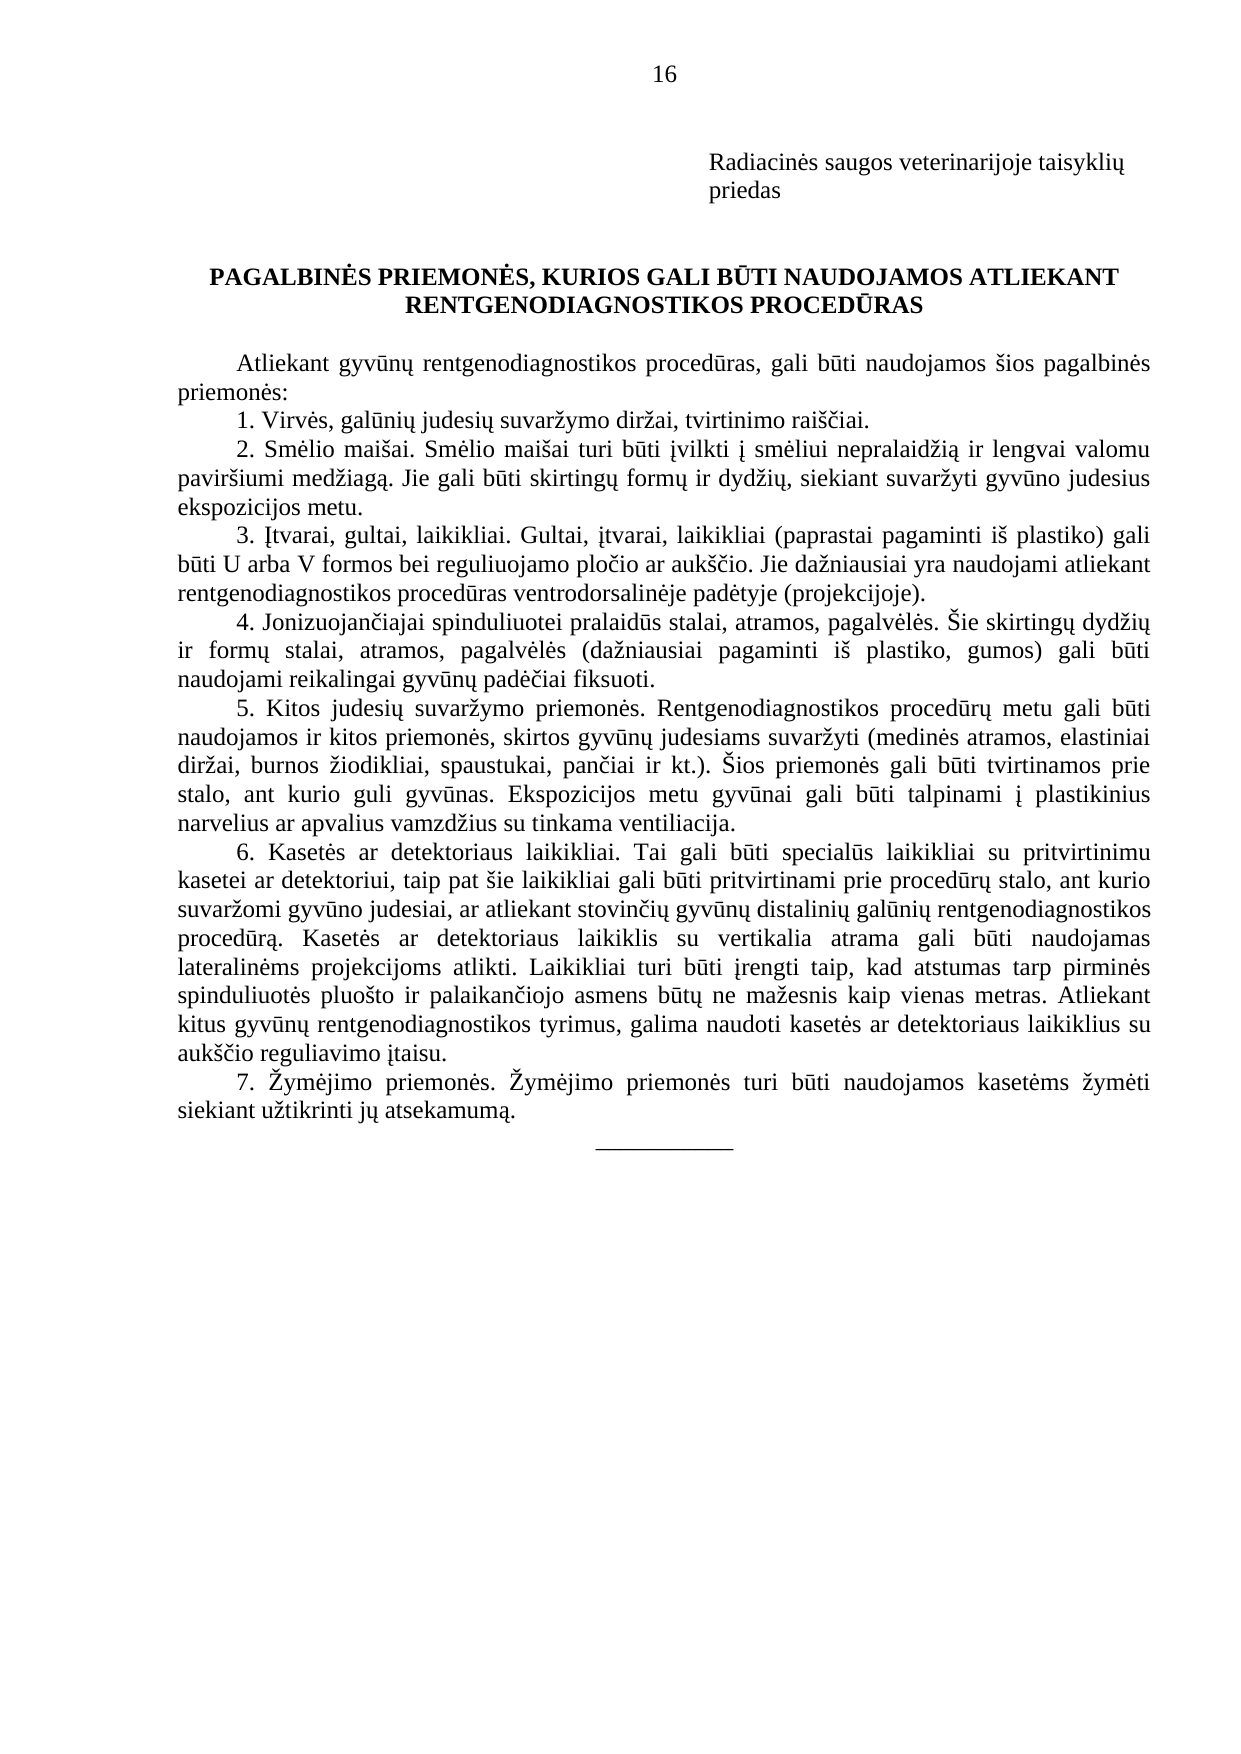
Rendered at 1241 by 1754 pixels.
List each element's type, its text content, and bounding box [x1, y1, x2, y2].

text 7. Žymėjimo priemonės. Žymėjimo priemonės turi būti naudojamos kasetėms žymėti siekiant užtikrinti jų atsekamumą. [177, 1067, 1152, 1124]
text 6. Kasetės ar detektoriaus laikikliai. Tai gali būti specialūs laikikliai su pritvirtinimu kasetei ar detektoriui, taip pat šie laikikliai gali būti pritvirtinami prie procedūrų stalo, ant kurio suvaržomi gyvūno judesiai, ar atliekant stovinčių gyvūnų distalinių galūnių rentgenodiagnostikos procedūrą. Kasetės ar detektoriaus laikiklis su vertikalia atrama gali būti naudojamas lateralinėms projekcijoms atlikti. Laikikliai turi būti įrengti taip, kad atstumas tarp pirminės spinduliuotės pluošto ir palaikančiojo asmens būtų ne mažesnis kaip vienas metras. Atliekant kitus gyvūnų rentgenodiagnostikos tyrimus, galima naudoti kasetės ar detektoriaus laikiklius su aukščio reguliavimo įtaisu. [177, 837, 1152, 1067]
text 4. Jonizuojančiajai spinduliuotei pralaidūs stalai, atramos, pagalvėlės. Šie skirtingų dydžių ir formų stalai, atramos, pagalvėlės (dažniausiai pagaminti iš plastiko, gumos) gali būti naudojami reikalingai gyvūnų padėčiai fiksuoti. [177, 607, 1152, 693]
text 3. Įtvarai, gultai, laikikliai. Gultai, įtvarai, laikikliai (paprastai pagaminti iš plastiko) gali būti U arba V formos bei reguliuojamo pločio ar aukščio. Jie dažniausiai yra naudojami atliekant rentgenodiagnostikos procedūras ventrodorsalinėje padėtyje (projekcijoje). [177, 521, 1152, 607]
text 5. Kitos judesių suvaržymo priemonės. Rentgenodiagnostikos procedūrų metu gali būti naudojamos ir kitos priemonės, skirtos gyvūnų judesiams suvaržyti (medinės atramos, elastiniai diržai, burnos žiodikliai, spaustukai, pančiai ir kt.). Šios priemonės gali būti tvirtinamos prie stalo, ant kurio guli gyvūnas. Ekspozicijos metu gyvūnai gali būti talpinami į plastikinius narvelius ar apvalius vamzdžius su tinkama ventiliacija. [177, 693, 1152, 837]
text Atliekant gyvūnų rentgenodiagnostikos procedūras, gali būti naudojamos šios pagalbinės priemonės: [177, 348, 1152, 406]
text 1. Virvės, galūnių judesių suvaržymo diržai, tvirtinimo raiščiai. [177, 406, 1152, 434]
text Radiacinės saugos veterinarijoje taisyklių [709, 147, 1152, 176]
text PAGALBINĖS PRIEMONĖS, KURIOS GALI BŪTI NAUDOJAMOS ATLIEKANT RENTGENODIAGNOSTIKOS PROCEDŪRAS [177, 262, 1152, 319]
text ___________ [177, 1124, 1152, 1153]
text 2. Smėlio maišai. Smėlio maišai turi būti įvilkti į smėliui nepralaidžią ir lengvai valomu paviršiumi medžiagą. Jie gali būti skirtingų formų ir dydžių, siekiant suvaržyti gyvūno judesius ekspozicijos metu. [177, 434, 1152, 521]
text priedas [709, 176, 1152, 204]
